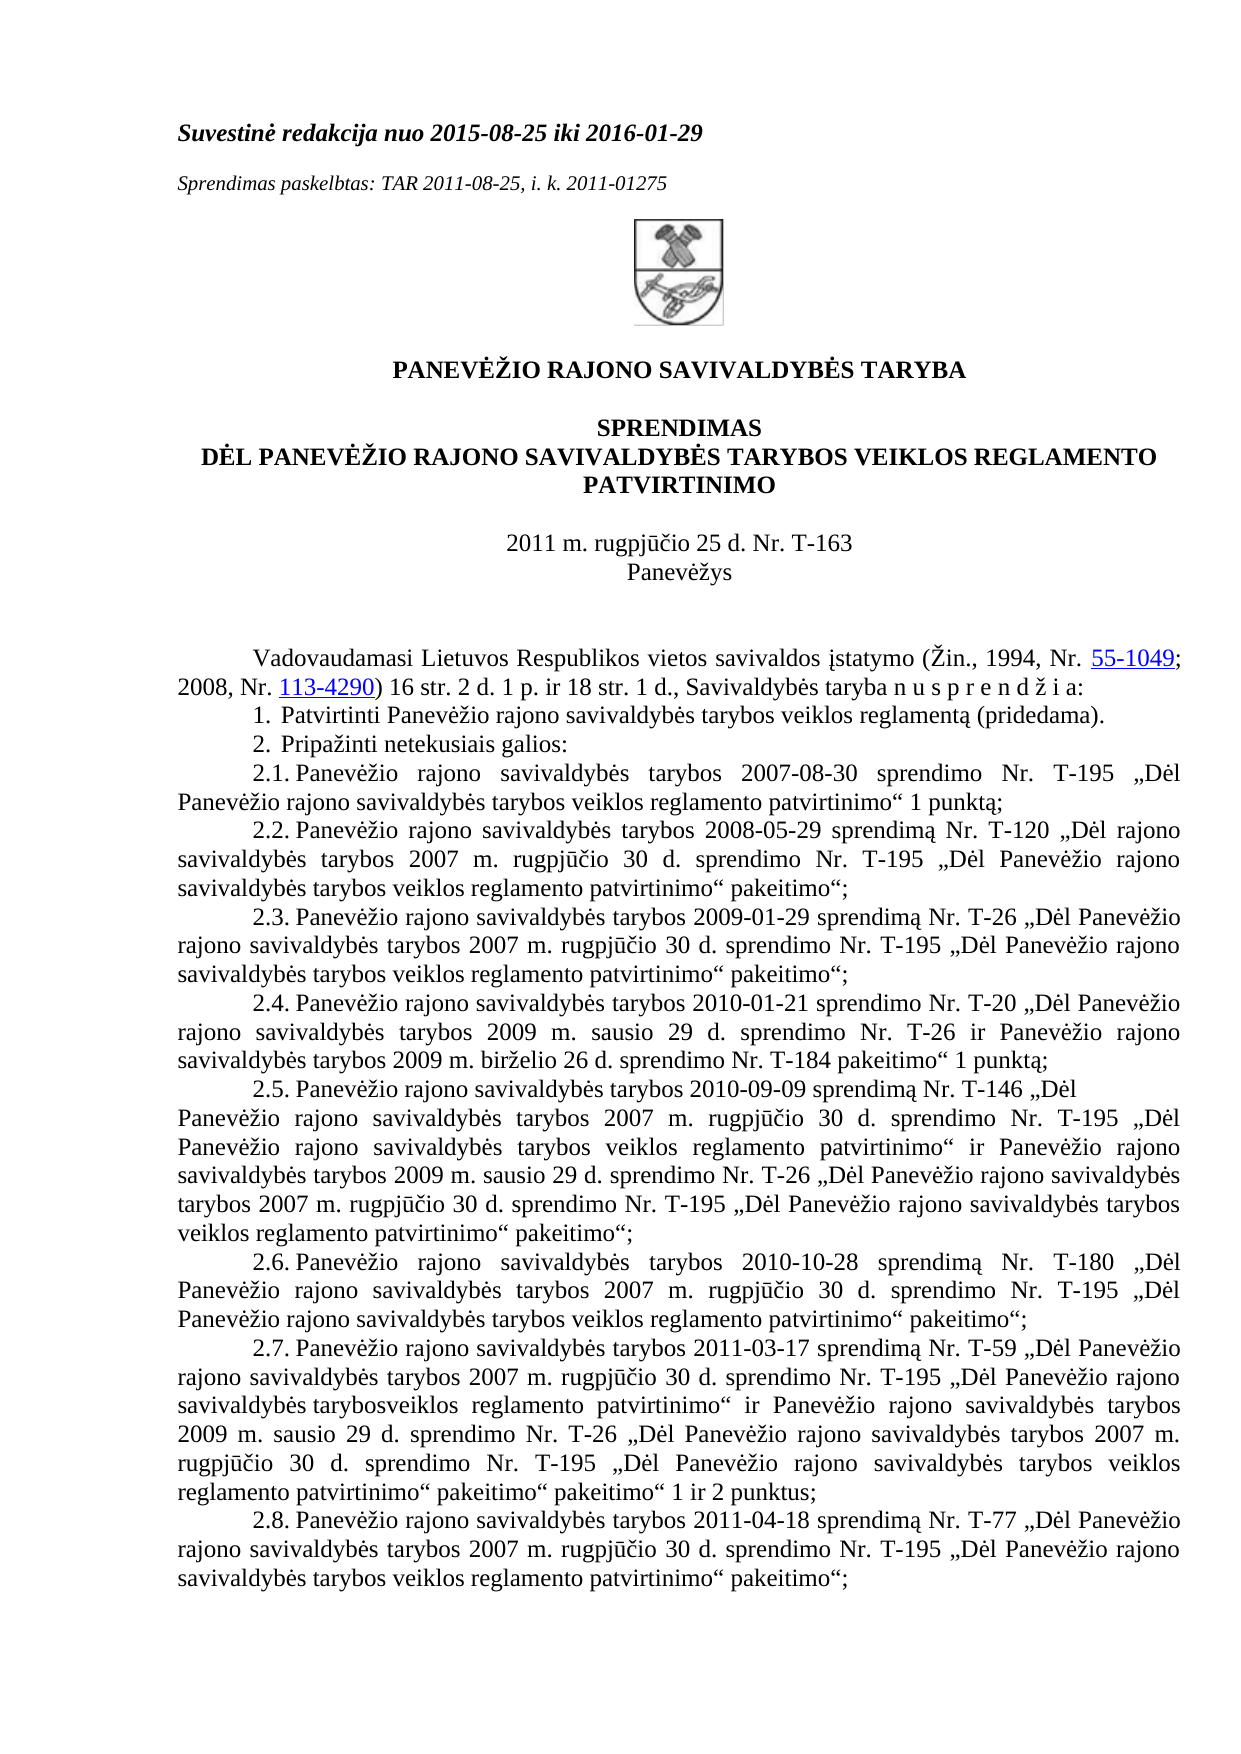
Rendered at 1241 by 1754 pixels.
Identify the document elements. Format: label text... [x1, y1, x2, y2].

text 2.6. Panevėžio rajono savivaldybės tarybos 2010-10-28 sprendimą Nr. T-180 „Dėl Panevėžio rajono savivaldybės tarybos 2007 m. rugpjūčio 30 d. sprendimo Nr. T-195 „Dėl Panevėžio rajono savivaldybės tarybos veiklos reglamento patvirtinimo“ pakeitimo“; [177, 1247, 1181, 1333]
text Suvestinė redakcija nuo 2015-08-25 iki 2016-01-29 [177, 118, 1181, 147]
text DĖL PANEVĖŽIO RAJONO SAVIVALDYBĖS TARYBOS VEIKLOS REGLAMENTO PATVIRTINIMO [177, 442, 1181, 499]
text 2. Pripažinti netekusiais galios: [177, 729, 1181, 758]
text 2011 m. rugpjūčio 25 d. Nr. T-163 [177, 528, 1181, 557]
text SPRENDIMAS [177, 413, 1181, 442]
text 2.5. Panevėžio rajono savivaldybės tarybos 2010-09-09 sprendimą Nr. T-146 „Dėl Panevėžio rajono savivaldybės tarybos 2007 m. rugpjūčio 30 d. sprendimo Nr. T-195 „Dėl Panevėžio rajono savivaldybės tarybos veiklos reglamento patvirtinimo“ ir Panevėžio rajono savivaldybės tarybos 2009 m. sausio 29 d. sprendimo Nr. T-26 „Dėl Panevėžio rajono savivaldybės tarybos 2007 m. rugpjūčio 30 d. sprendimo Nr. T-195 „Dėl Panevėžio rajono savivaldybės tarybos veiklos reglamento patvirtinimo“ pakeitimo“; [177, 1074, 1181, 1247]
text Sprendimas paskelbtas: TAR 2011-08-25, i. k. 2011-01275 [177, 171, 1181, 195]
text 2.2. Panevėžio rajono savivaldybės tarybos 2008-05-29 sprendimą Nr. T-120 „Dėl rajono savivaldybės tarybos 2007 m. rugpjūčio 30 d. sprendimo Nr. T-195 „Dėl Panevėžio rajono savivaldybės tarybos veiklos reglamento patvirtinimo“ pakeitimo“; [177, 816, 1181, 902]
text Panevėžys [177, 557, 1181, 586]
text PANEVĖŽIO RAJONO SAVIVALDYBĖS TARYBA [177, 356, 1181, 384]
text 2.7. Panevėžio rajono savivaldybės tarybos 2011-03-17 sprendimą Nr. T-59 „Dėl Panevėžio rajono savivaldybės tarybos 2007 m. rugpjūčio 30 d. sprendimo Nr. T-195 „Dėl Panevėžio rajono savivaldybės tarybos veiklos reglamento patvirtinimo“ ir Panevėžio rajono savivaldybės tarybos 2009 m. sausio 29 d. sprendimo Nr. T-26 „Dėl Panevėžio rajono savivaldybės tarybos 2007 m. rugpjūčio 30 d. sprendimo Nr. T-195 „Dėl Panevėžio rajono savivaldybės tarybos veiklos reglamento patvirtinimo“ pakeitimo“ pakeitimo“ 1 ir 2 punktus; [177, 1333, 1181, 1506]
text 2.4. Panevėžio rajono savivaldybės tarybos 2010-01-21 sprendimo Nr. T-20 „Dėl Panevėžio rajono savivaldybės tarybos 2009 m. sausio 29 d. sprendimo Nr. T-26 ir Panevėžio rajono savivaldybės tarybos 2009 m. birželio 26 d. sprendimo Nr. T-184 pakeitimo“ 1 punktą; [177, 988, 1181, 1074]
text 2.8. Panevėžio rajono savivaldybės tarybos 2011-04-18 sprendimą Nr. T-77 „Dėl Panevėžio rajono savivaldybės tarybos 2007 m. rugpjūčio 30 d. sprendimo Nr. T-195 „Dėl Panevėžio rajono savivaldybės tarybos veiklos reglamento patvirtinimo“ pakeitimo“; [177, 1506, 1181, 1592]
text 2.1. Panevėžio rajono savivaldybės tarybos 2007-08-30 sprendimo Nr. T-195 „Dėl Panevėžio rajono savivaldybės tarybos veiklos reglamento patvirtinimo“ 1 punktą; [177, 758, 1181, 816]
text Vadovaudamasi Lietuvos Respublikos vietos savivaldos įstatymo (Žin., 1994, Nr. 55-1049; 2008, Nr. 113-4290) 16 str. 2 d. 1 p. ir 18 str. 1 d., Savivaldybės taryba n u s p r e n d ž i a: [177, 643, 1181, 701]
text 1. Patvirtinti Panevėžio rajono savivaldybės tarybos veiklos reglamentą (pridedama). [177, 701, 1181, 729]
text 2.3. Panevėžio rajono savivaldybės tarybos 2009-01-29 sprendimą Nr. T-26 „Dėl Panevėžio rajono savivaldybės tarybos 2007 m. rugpjūčio 30 d. sprendimo Nr. T-195 „Dėl Panevėžio rajono savivaldybės tarybos veiklos reglamento patvirtinimo“ pakeitimo“; [177, 902, 1181, 988]
